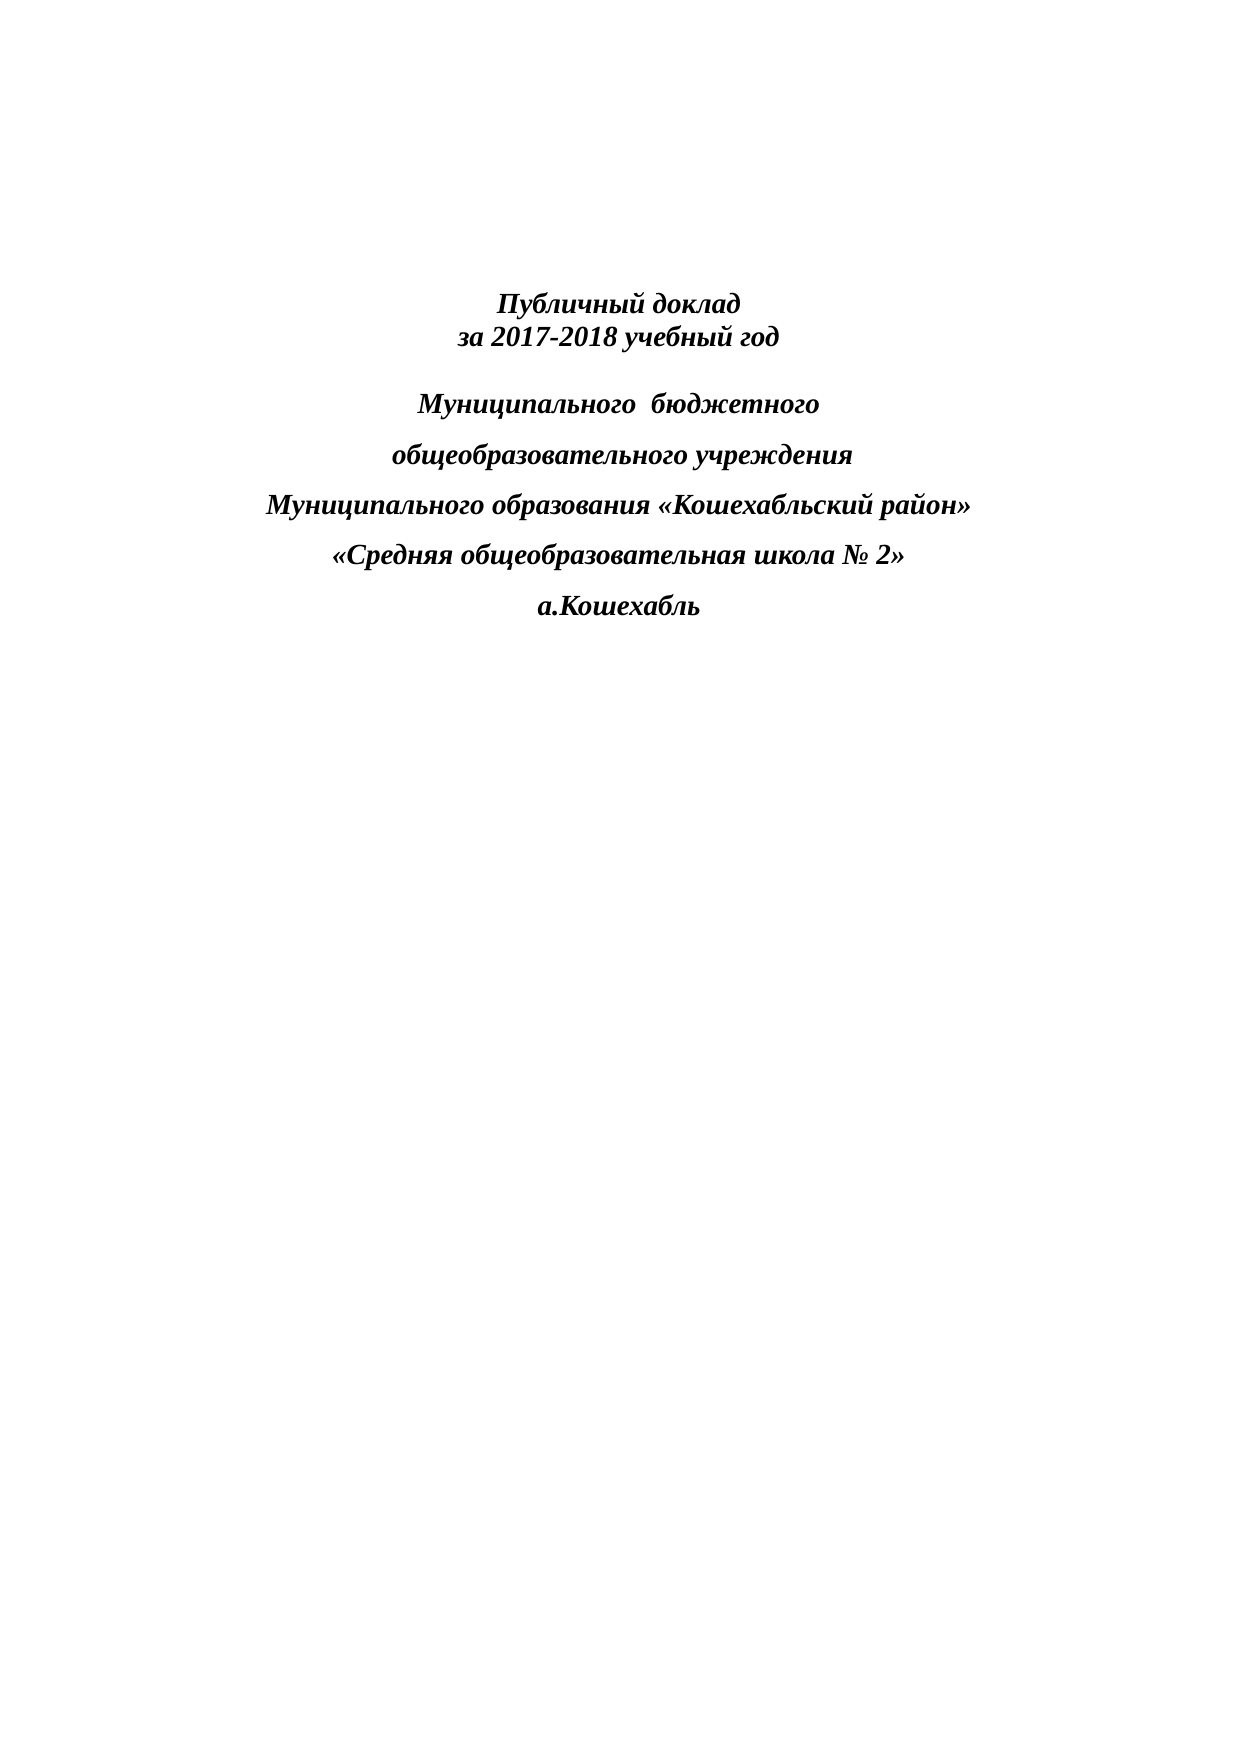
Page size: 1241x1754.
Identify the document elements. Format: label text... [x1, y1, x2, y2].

text Муниципального образования «Кошехабльский район» [118, 487, 1122, 521]
text Публичный доклад [118, 286, 1122, 319]
text Муниципального бюджетного [118, 386, 1122, 420]
text общеобразовательного учреждения [118, 437, 1122, 470]
text за 2017-2018 учебный год [118, 319, 1122, 353]
text а.Кошехабль [118, 588, 1122, 621]
text «Средняя общеобразовательная школа № 2» [118, 537, 1122, 571]
